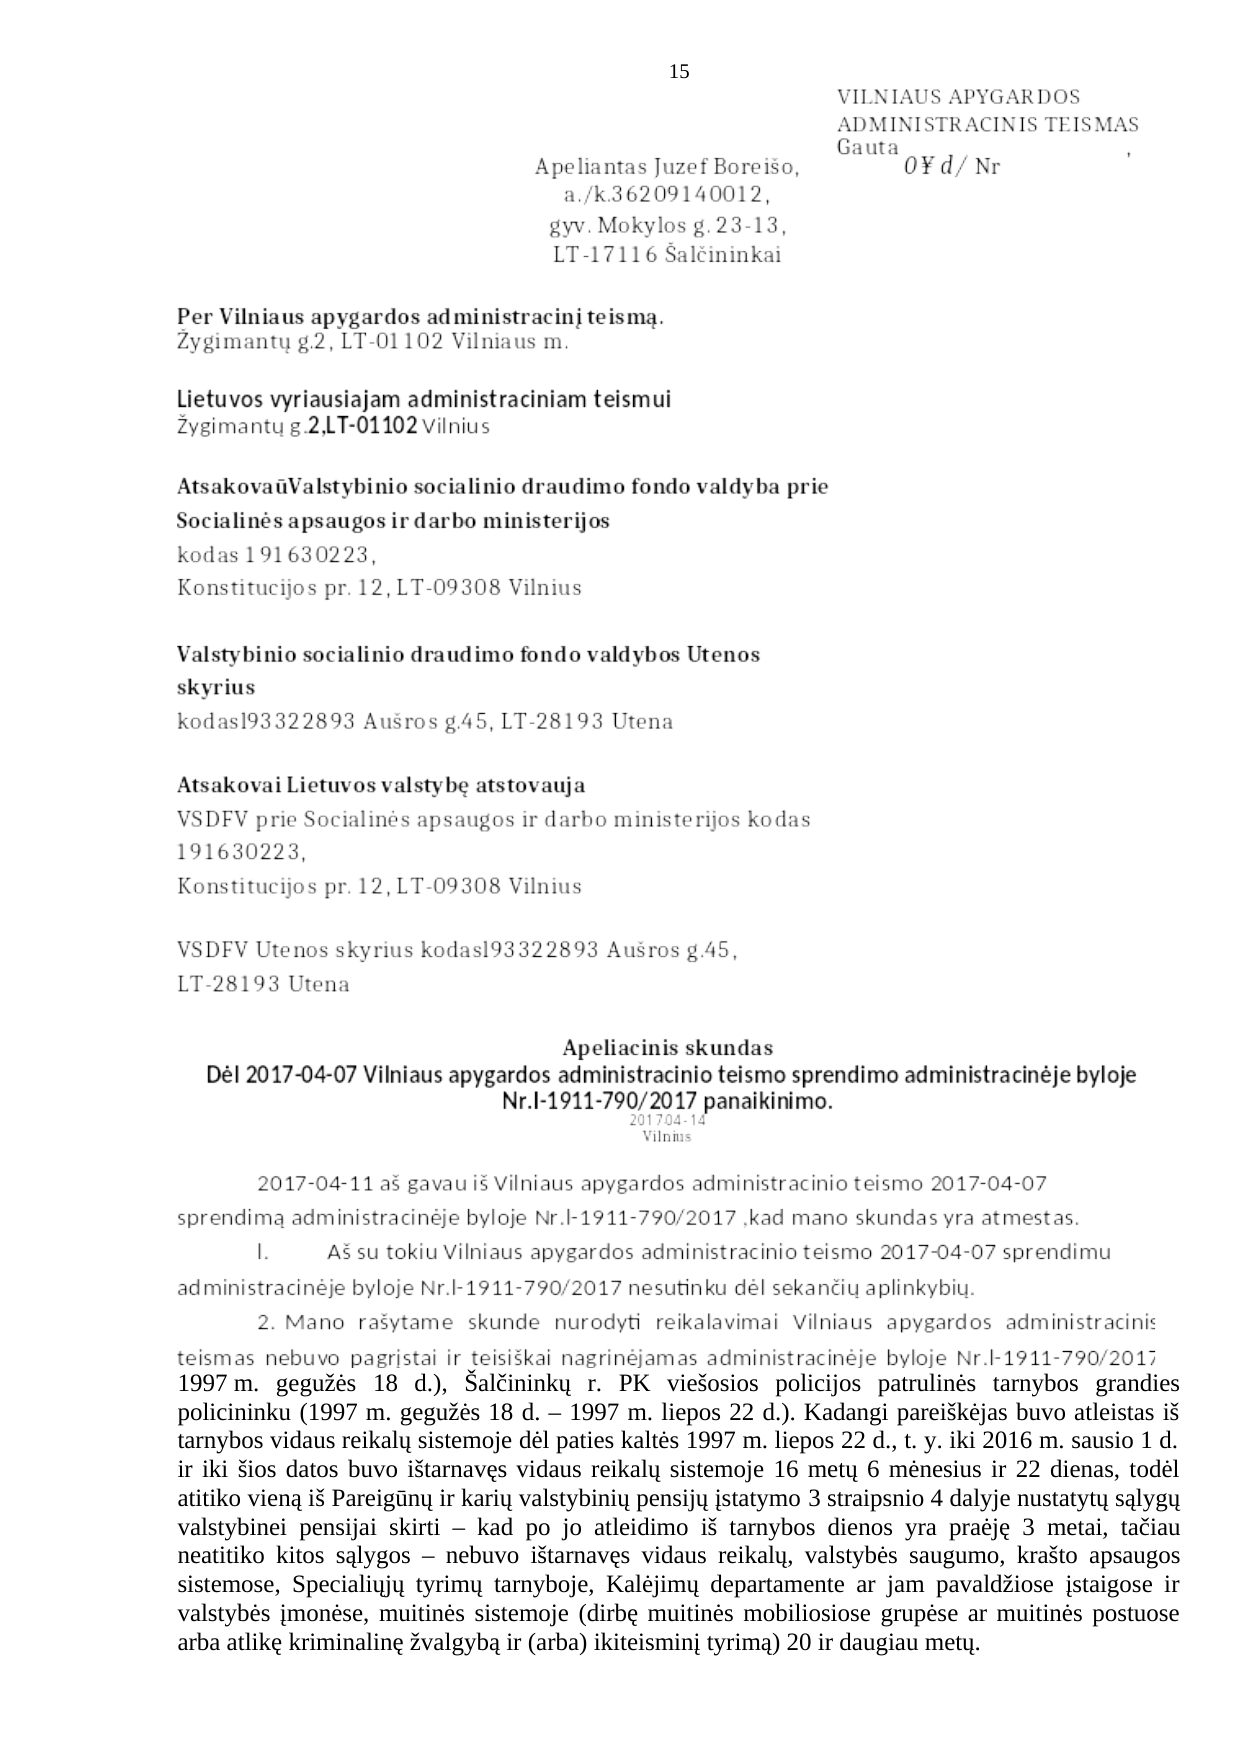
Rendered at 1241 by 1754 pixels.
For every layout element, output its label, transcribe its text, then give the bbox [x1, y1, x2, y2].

text 1997 m. gegužės 18 d.), Šalčininkų r. PK viešosios policijos patrulinės tarnybos grandies policininku (1997 m. gegužės 18 d. – 1997 m. liepos 22 d.). Kadangi pareiškėjas buvo atleistas iš tarnybos vidaus reikalų sistemoje dėl paties kaltės 1997 m. liepos 22 d., t. y. iki 2016 m. sausio 1 d. ir iki šios datos buvo ištarnavęs vidaus reikalų sistemoje 16 metų 6 mėnesius ir 22 dienas, todėl atitiko vieną iš Pareigūnų ir karių valstybinių pensijų įstatymo 3 straipsnio 4 dalyje nustatytų sąlygų valstybinei pensijai skirti – kad po jo atleidimo iš tarnybos dienos yra praėję 3 metai, tačiau neatitiko kitos sąlygos – nebuvo ištarnavęs vidaus reikalų, valstybės saugumo, krašto apsaugos sistemose, Specialiųjų tyrimų tarnyboje, Kalėjimų departamente ar jam pavaldžiose įstaigose ir valstybės įmonėse, muitinės sistemoje (dirbę muitinės mobiliosiose grupėse ar muitinės postuose arba atlikę kriminalinę žvalgybą ir (arba) ikiteisminį tyrimą) 20 ir daugiau metų. [177, 1368, 1181, 1655]
